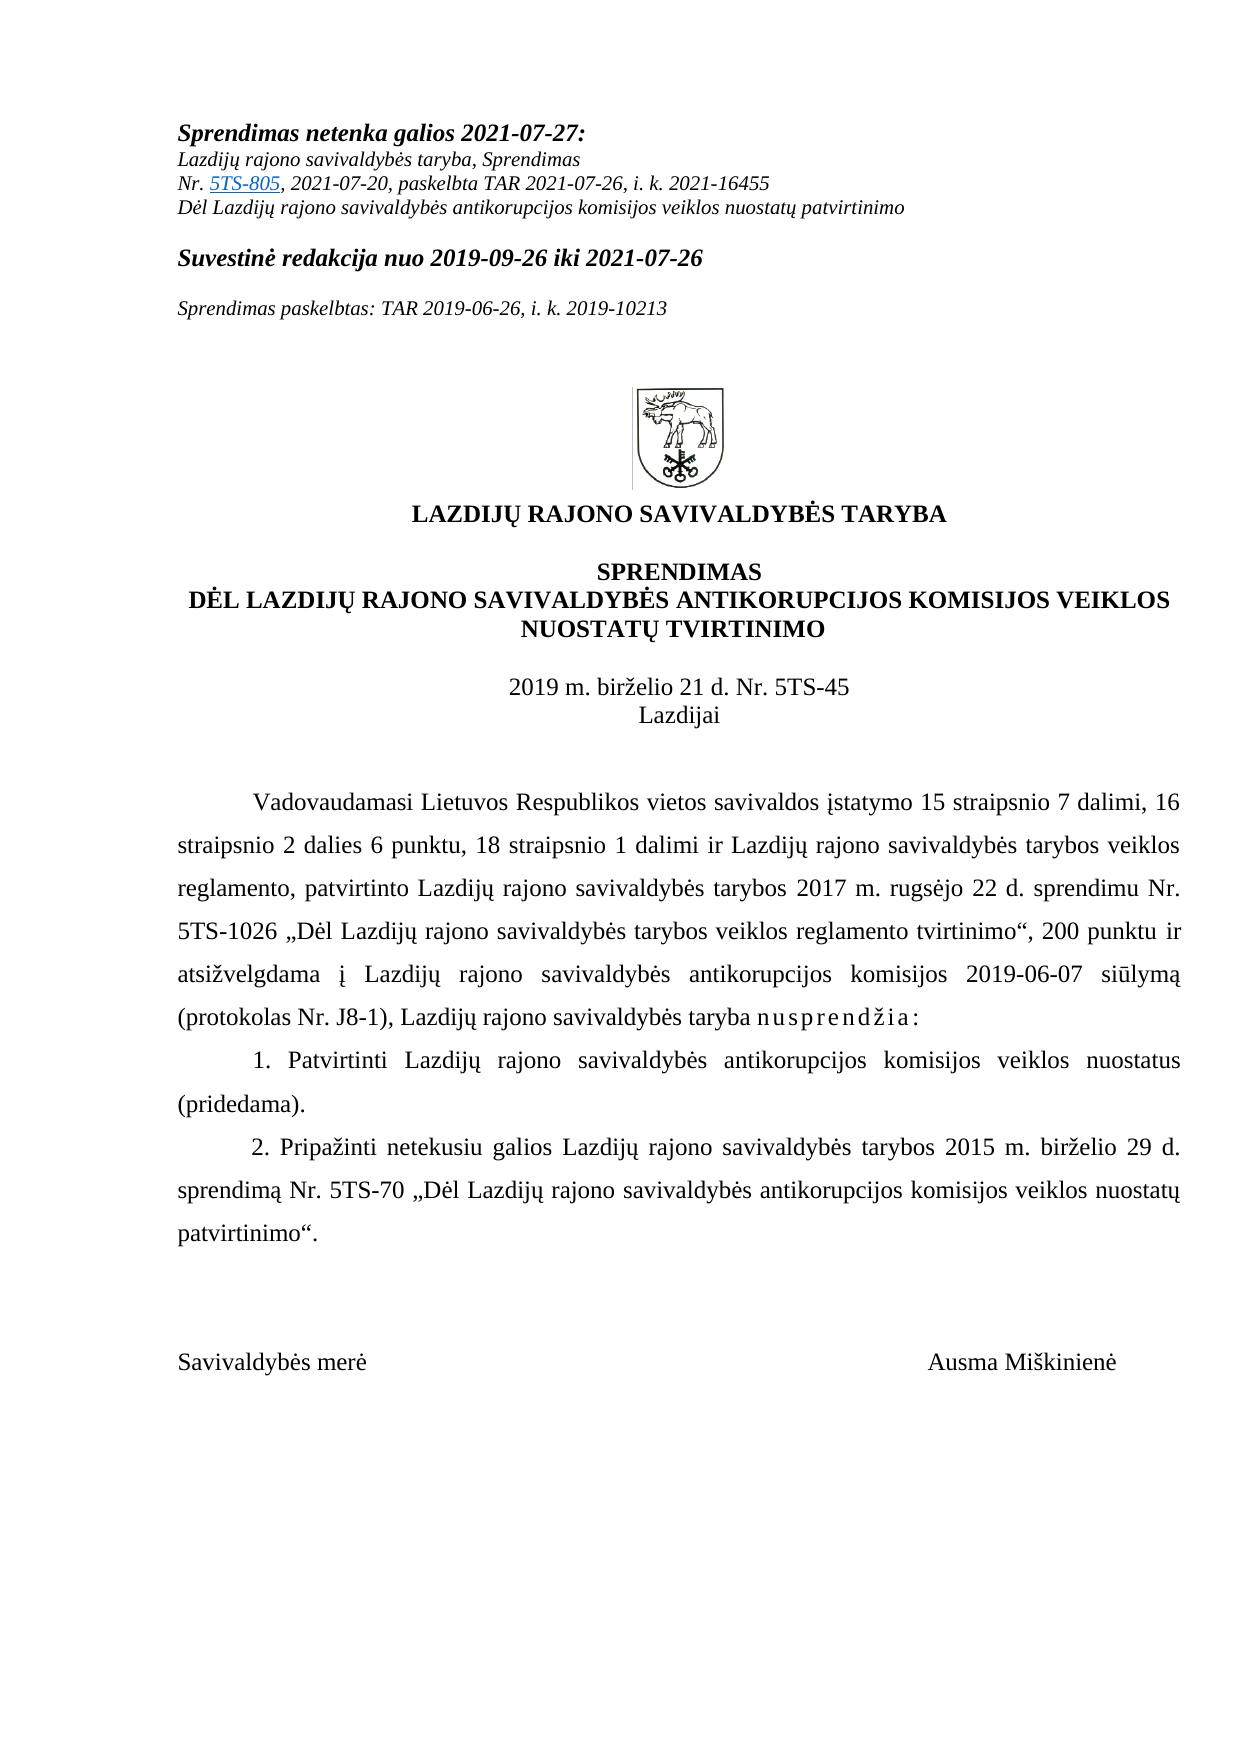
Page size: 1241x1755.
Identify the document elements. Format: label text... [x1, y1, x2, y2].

text Nr. 5TS-805, 2021-07-20, paskelbta TAR 2021-07-26, i. k. 2021-16455 [177, 171, 1181, 195]
text DĖL LAZDIJŲ RAJONO SAVIVALDYBĖS ANTIKORUPCIJOS KOMISIJOS VEIKLOS NUOSTATŲ TVIRTINIMO [177, 586, 1181, 643]
text SPRENDIMAS [177, 557, 1181, 586]
text 2. Pripažinti netekusiu galios Lazdijų rajono savivaldybės tarybos 2015 m. birželio 29 d. sprendimą Nr. 5TS-70 „Dėl Lazdijų rajono savivaldybės antikorupcijos komisijos veiklos nuostatų patvirtinimo“. [177, 1132, 1181, 1247]
text 2019 m. birželio 21 d. Nr. 5TS-45 [177, 672, 1181, 701]
text Savivaldybės merė Ausma Miškinienė [177, 1347, 1181, 1376]
text Sprendimas paskelbtas: TAR 2019-06-26, i. k. 2019-10213 [177, 296, 1181, 320]
text Sprendimas netenka galios 2021-07-27: [177, 118, 1181, 147]
text Lazdijų rajono savivaldybės taryba, Sprendimas [177, 147, 1181, 171]
text Lazdijai [177, 701, 1181, 729]
text Suvestinė redakcija nuo 2019-09-26 iki 2021-07-26 [177, 243, 1181, 272]
text Vadovaudamasi Lietuvos Respublikos vietos savivaldos įstatymo 15 straipsnio 7 dalimi, 16 straipsnio 2 dalies 6 punktu, 18 straipsnio 1 dalimi ir Lazdijų rajono savivaldybės tarybos veiklos reglamento, patvirtinto Lazdijų rajono savivaldybės tarybos 2017 m. rugsėjo 22 d. sprendimu Nr. 5TS-1026 „Dėl Lazdijų rajono savivaldybės tarybos veiklos reglamento tvirtinimo“, 200 punktu ir atsižvelgdama į Lazdijų rajono savivaldybės antikorupcijos komisijos 2019-06-07 siūlymą (protokolas Nr. J8-1), Lazdijų rajono savivaldybės taryba nusprendžia: [177, 787, 1181, 1031]
text Dėl Lazdijų rajono savivaldybės antikorupcijos komisijos veiklos nuostatų patvirtinimo [177, 195, 1181, 219]
text LAZDIJŲ RAJONO SAVIVALDYBĖS TARYBA [177, 499, 1181, 528]
text 1. Patvirtinti Lazdijų rajono savivaldybės antikorupcijos komisijos veiklos nuostatus (pridedama). [177, 1046, 1181, 1117]
